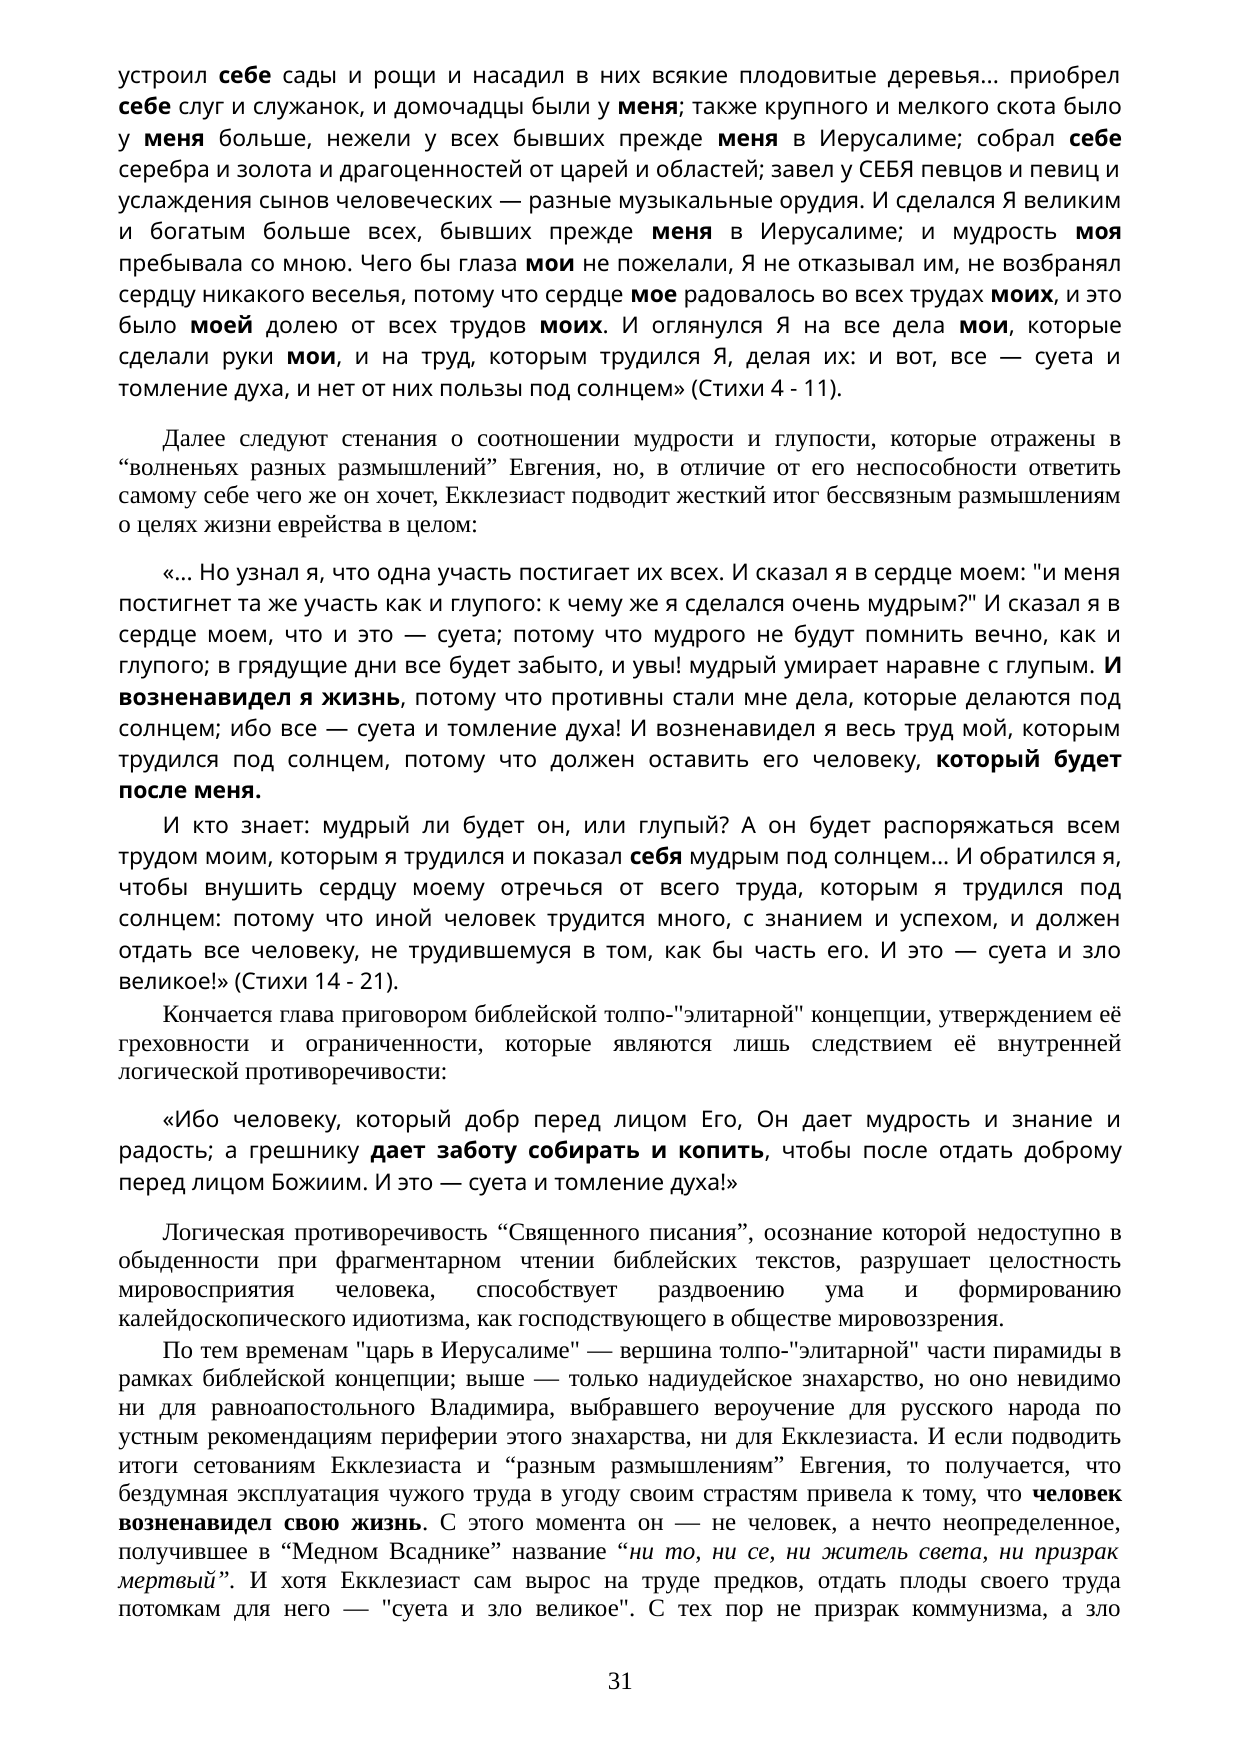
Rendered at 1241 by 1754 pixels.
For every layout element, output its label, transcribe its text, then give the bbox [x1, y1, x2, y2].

text Кончается глава приговором библейской толпо-"элитарной" концепции, утверждением её греховности и ограниченности, которые являются лишь следствием её внутренней логической противоречивости: [118, 999, 1122, 1085]
text Далее следуют стенания о соотношении мудрости и глупости, которые отражены в “волненьях разных размышлений” Евгения, но, в отличие от его неспособности ответить самому себе чего же он хочет, Екклезиаст подводит жесткий итог бессвязным размышлениям о целях жизни еврейства в целом: [118, 423, 1122, 538]
text «... Hо узнал я, что одна участь постигает их всех. И сказал я в сердце моем: "и меня постигнет та же участь как и глупого: к чему же я сделался очень мудрым?" И сказал я в сердце моем, что и это — суета; потому что мудрого не будут помнить вечно, как и глупого; в грядущие дни все будет забыто, и увы! мудрый умирает наравне с глупым. И возненавидел я жизнь, потому что противны стали мне дела, которые делаются под солнцем; ибо все — суета и томление духа! И возненавидел я весь труд мой, которым трудился под солнцем, потому что должен оставить его человеку, который будет после меня. [118, 556, 1122, 806]
text По тем временам "царь в Иерусалиме" — вершина толпо-"элитарной" части пирамиды в рамках библейской концепции; выше — только надиудейское знахарство, но оно невидимо ни для равноапостольного Владимира, выбравшего вероучение для русского народа по устным рекомендациям периферии этого знахарства, ни для Екклезиаста. И если подводить итоги сетованиям Екклезиаста и “разным размышлениям” Евгения, то получается, что бездумная эксплуатация чужого труда в угоду своим страстям привела к тому, что человек возненавидел свою жизнь. С этого момента он — не человек, а нечто неопределенное, получившее в “Медном Всаднике” название “ни то, ни се, ни житель света, ни призрак мертвый”. И хотя Екклезиаст сам вырос на труде предков, отдать плоды своего труда потомкам для него — "суета и зло великое". С тех пор не призрак коммунизма, а зло [118, 1335, 1122, 1622]
text И кто знает: мудрый ли будет он, или глупый? А он будет распоряжаться всем трудом моим, которым я трудился и показал себя мудрым под солнцем... И обратился я, чтобы внушить сердцу моему отречься от всего труда, которым я трудился под солнцем: потому что иной человек трудится много, с знанием и успехом, и должен отдать все человеку, не трудившемуся в том, как бы часть его. И это — суета и зло великое!» (Стихи 14 - 21). [118, 808, 1122, 996]
text устроил себе сады и рощи и насадил в них всякие плодовитые деревья... приобрел себе слуг и служанок, и домочадцы были у меня; также крупного и мелкого скота было у меня больше, нежели у всех бывших прежде меня в Иерусалиме; собрал себе серебра и золота и драгоценностей от царей и областей; завел у СЕБЯ певцов и певиц и услаждения сынов человеческих — разные музыкальные орудия. И сделался Я великим и богатым больше всех, бывших прежде меня в Иерусалиме; и мудрость моя пребывала со мною. Чего бы глаза мои не пожелали, Я не отказывал им, не возбранял сердцу никакого веселья, потому что сердце мое радовалось во всех трудах моих, и это было моей долею от всех трудов моих. И оглянулся Я на все дела мои, которые сделали руки мои, и на труд, которым трудился Я, делая их: и вот, все — суета и томление духа, и нет от них пользы под солнцем» (Стихи 4 - 11). [118, 59, 1122, 403]
text «Ибо человеку, который добр перед лицом Его, Он дает мудрость и знание и радость; а грешнику дает заботу собирать и копить, чтобы после отдать доброму перед лицом Божиим. И это — суета и томление духа!» [118, 1103, 1122, 1197]
text Логическая противоречивость “Священного писания”, осознание которой недоступно в обыденности при фрагментарном чтении библейских текстов, разрушает целостность мировосприятия человека, способствует раздвоению ума и формированию калейдоскопического идиотизма, как господствующего в обществе мировоззрения. [118, 1217, 1122, 1332]
